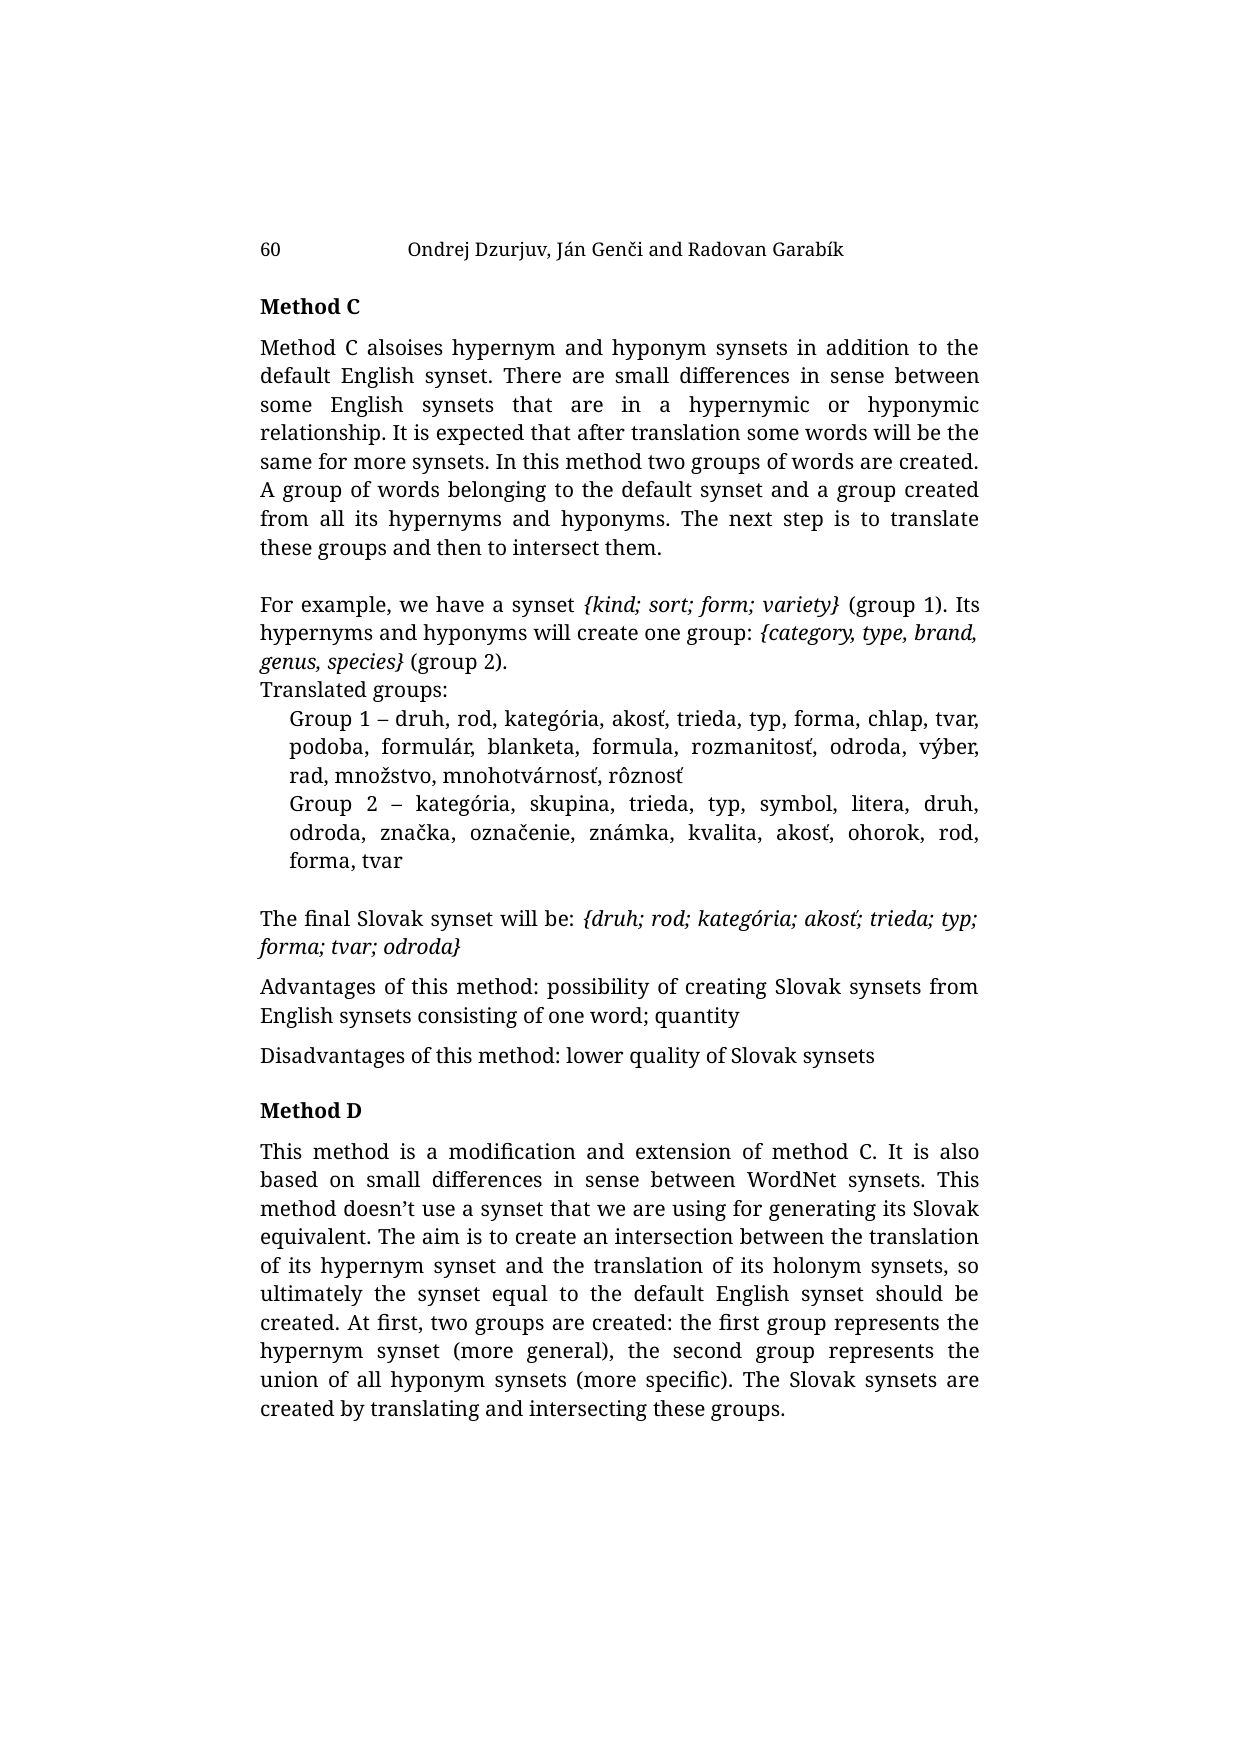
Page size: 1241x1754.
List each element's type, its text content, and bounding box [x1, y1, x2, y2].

text For example, we have a synset {kind; sort; form; variety} (group 1). Its hypernyms and hyponyms will create one group: {category, type, brand, genus, species} (group 2). [260, 589, 980, 675]
text Group 1 – druh, rod, kategória, akosť, trieda, typ, forma, chlap, tvar, podoba, formulár, blanketa, formula, rozmanitosť, odroda, výber, rad, množstvo, mnohotvárnosť, rôznosť [289, 704, 980, 789]
text Translated groups: [260, 675, 980, 704]
text Method C alsoises hypernym and hyponym synsets in addition to the default English synset. There are small differences in sense between some English synsets that are in a hypernymic or hyponymic relationship. It is expected that after translation some words will be the same for more synsets. In this method two groups of words are created. A group of words belonging to the default synset and a group created from all its hypernyms and hyponyms. The next step is to translate these groups and then to intersect them. [260, 333, 980, 561]
text Group 2 – kategória, skupina, trieda, typ, symbol, litera, druh, odroda, značka, označenie, známka, kvalita, akosť, ohorok, rod, forma, tvar [289, 789, 980, 875]
text This method is a modification and extension of method C. It is also based on small differences in sense between WordNet synsets. This method doesn’t use a synset that we are using for generating its Slovak equivalent. The aim is to create an intersection between the translation of its hypernym synset and the translation of its holonym synsets, so ultimately the synset equal to the default English synset should be created. At first, two groups are created: the first group represents the hypernym synset (more general), the second group represents the union of all hyponym synsets (more specific). The Slovak synsets are created by translating and intersecting these groups. [260, 1137, 980, 1422]
text Disadvantages of this method: lower quality of Slovak synsets [260, 1041, 980, 1070]
text Advantages of this method: possibility of creating Slovak synsets from English synsets consisting of one word; quantity [260, 972, 980, 1029]
text The final Slovak synset will be: {druh; rod; kategória; akosť; trieda; typ; forma; tvar; odroda} [260, 903, 980, 961]
subtitle Method D [260, 1096, 980, 1125]
subtitle Method C [260, 292, 980, 321]
